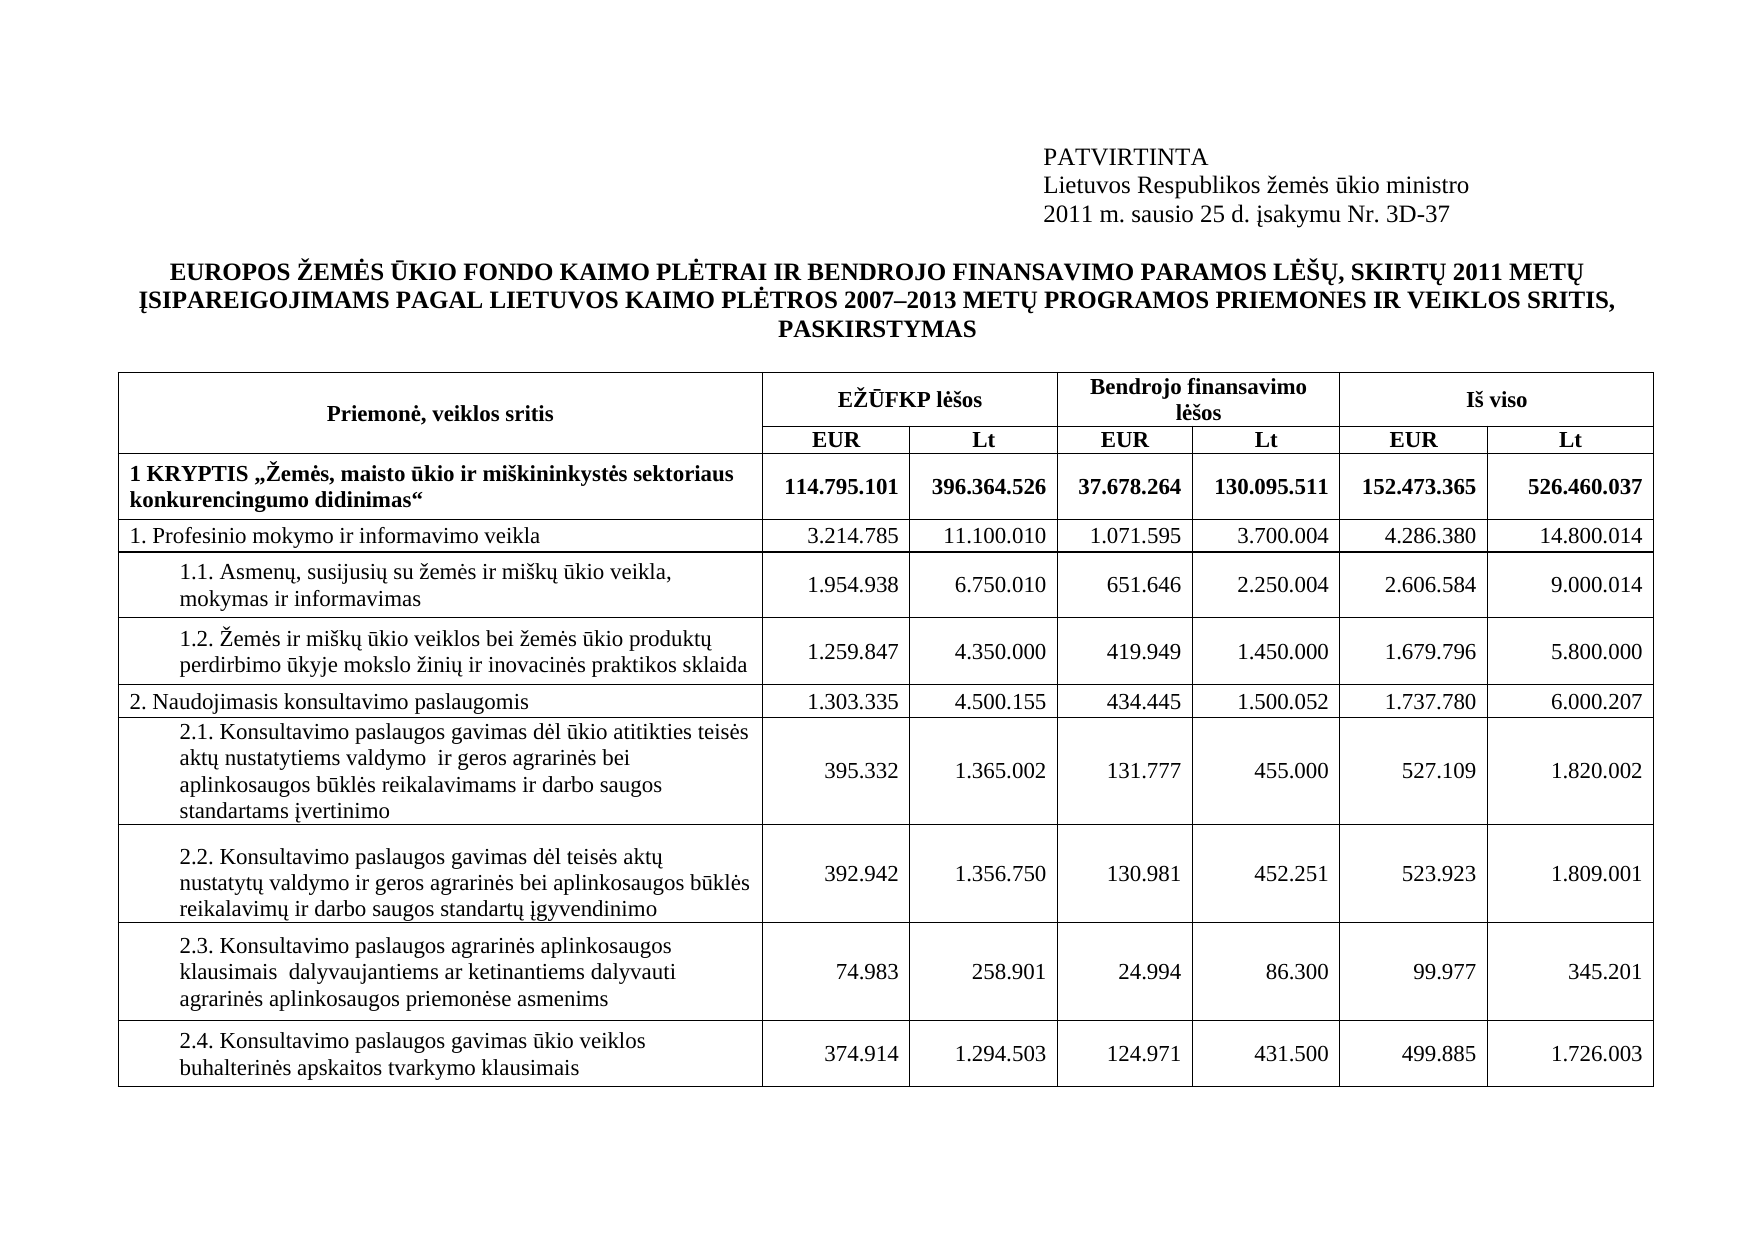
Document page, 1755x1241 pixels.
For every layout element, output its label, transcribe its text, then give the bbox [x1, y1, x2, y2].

table_cell 526.460.037 [1488, 454, 1653, 518]
table_cell 4.350.000 [910, 618, 1057, 684]
text Lietuvos Respublikos žemės ūkio ministro [1043, 171, 1636, 199]
table_cell EUR [1340, 427, 1487, 453]
table_cell 130.981 [1058, 825, 1192, 922]
table_cell 395.332 [763, 718, 909, 823]
table_cell 152.473.365 [1340, 454, 1487, 518]
text EUROPOS ŽEMĖS ŪKIO FONDO KAIMO PLĖTRAI IR BENDROJO FINANSAVIMO PARAMOS LĖŠŲ, SKIRTŲ 2011 METŲ ĮSIPAREIGOJIMAMS PAGAL LIETUVOS KAIMO PLĖTROS 2007–2013 METŲ PROGRAMOS PRIEMONES IR VEIKLOS SRITIS, PASKIRSTYMAS [118, 257, 1636, 343]
table_cell 1.1. Asmenų, susijusių su žemės ir miškų ūkio veikla, mokymas ir informavimas [119, 553, 762, 617]
table_cell 1.954.938 [763, 553, 909, 617]
table_cell 1.356.750 [910, 825, 1057, 922]
table_cell 2.606.584 [1340, 553, 1487, 617]
table_cell 1.365.002 [910, 718, 1057, 823]
table_cell 4.500.155 [910, 685, 1057, 717]
table_cell Lt [1488, 427, 1653, 453]
table_cell 419.949 [1058, 618, 1192, 684]
table_cell 5.800.000 [1488, 618, 1653, 684]
table_cell 2. Naudojimasis konsultavimo paslaugomis [119, 685, 762, 717]
table_cell 3.214.785 [763, 520, 909, 551]
table_cell 1.303.335 [763, 685, 909, 717]
table_header EŽŪFKP lėšos [763, 373, 1057, 426]
table_cell 2.2. Konsultavimo paslaugos gavimas dėl teisės aktų nustatytų valdymo ir geros agrarinės bei aplinkosaugos būklės reikalavimų ir darbo saugos standartų įgyvendinimo [119, 825, 762, 922]
table_cell Lt [1193, 427, 1339, 453]
table_cell 2.1. Konsultavimo paslaugos gavimas dėl ūkio atitikties teisės aktų nustatytiems valdymo ir geros agrarinės bei aplinkosaugos būklės reikalavimams ir darbo saugos standartams įvertinimo [119, 718, 762, 823]
table_cell 1 KRYPTIS „Žemės, maisto ūkio ir miškininkystės sektoriaus konkurencingumo didinimas“ [119, 454, 762, 518]
table_cell Lt [910, 427, 1057, 453]
table_cell 1.679.796 [1340, 618, 1487, 684]
table_cell 1.2. Žemės ir miškų ūkio veiklos bei žemės ūkio produktų perdirbimo ūkyje mokslo žinių ir inovacinės praktikos sklaida [119, 618, 762, 684]
table_cell 499.885 [1340, 1021, 1487, 1086]
table_cell 452.251 [1193, 825, 1339, 922]
text 2011 m. sausio 25 d. įsakymu Nr. 3D-37 [1043, 199, 1636, 228]
table_header Iš viso [1340, 373, 1653, 426]
table_cell 1.726.003 [1488, 1021, 1653, 1086]
table_cell 455.000 [1193, 718, 1339, 823]
table_cell 6.750.010 [910, 553, 1057, 617]
table_cell 114.795.101 [763, 454, 909, 518]
table_cell 2.3. Konsultavimo paslaugos agrarinės aplinkosaugos klausimais dalyvaujantiems ar ketinantiems dalyvauti agrarinės aplinkosaugos priemonėse asmenims [119, 923, 762, 1020]
table_cell 4.286.380 [1340, 520, 1487, 551]
table_cell 24.994 [1058, 923, 1192, 1020]
table_cell 6.000.207 [1488, 685, 1653, 717]
table_cell 3.700.004 [1193, 520, 1339, 551]
table_cell 431.500 [1193, 1021, 1339, 1086]
table_cell 9.000.014 [1488, 553, 1653, 617]
table_cell 345.201 [1488, 923, 1653, 1020]
table_cell 131.777 [1058, 718, 1192, 823]
table_cell 74.983 [763, 923, 909, 1020]
table_cell 1.820.002 [1488, 718, 1653, 823]
table_cell 11.100.010 [910, 520, 1057, 551]
table_cell 1.737.780 [1340, 685, 1487, 717]
table_cell 130.095.511 [1193, 454, 1339, 518]
table_cell 2.4. Konsultavimo paslaugos gavimas ūkio veiklos buhalterinės apskaitos tvarkymo klausimais [119, 1021, 762, 1086]
table_header Priemonė, veiklos sritis [119, 373, 762, 453]
table_cell 523.923 [1340, 825, 1487, 922]
table_cell 1.500.052 [1193, 685, 1339, 717]
table_cell 258.901 [910, 923, 1057, 1020]
table_cell 1.259.847 [763, 618, 909, 684]
table_cell 374.914 [763, 1021, 909, 1086]
table_cell 2.250.004 [1193, 553, 1339, 617]
table_cell 1.071.595 [1058, 520, 1192, 551]
table_cell 434.445 [1058, 685, 1192, 717]
text PATVIRTINTA [1043, 142, 1636, 171]
table_header Bendrojo finansavimo lėšos [1058, 373, 1339, 426]
table_cell 396.364.526 [910, 454, 1057, 518]
table_cell 124.971 [1058, 1021, 1192, 1086]
table_cell 14.800.014 [1488, 520, 1653, 551]
table_cell 86.300 [1193, 923, 1339, 1020]
table_cell 1.294.503 [910, 1021, 1057, 1086]
table_cell 1.450.000 [1193, 618, 1339, 684]
table_cell EUR [763, 427, 909, 453]
table_cell 527.109 [1340, 718, 1487, 823]
table_cell 1.809.001 [1488, 825, 1653, 922]
table_cell 37.678.264 [1058, 454, 1192, 518]
table_cell 99.977 [1340, 923, 1487, 1020]
table_cell 1. Profesinio mokymo ir informavimo veikla [119, 520, 762, 551]
table_cell 651.646 [1058, 553, 1192, 617]
table_cell EUR [1058, 427, 1192, 453]
table_cell 392.942 [763, 825, 909, 922]
